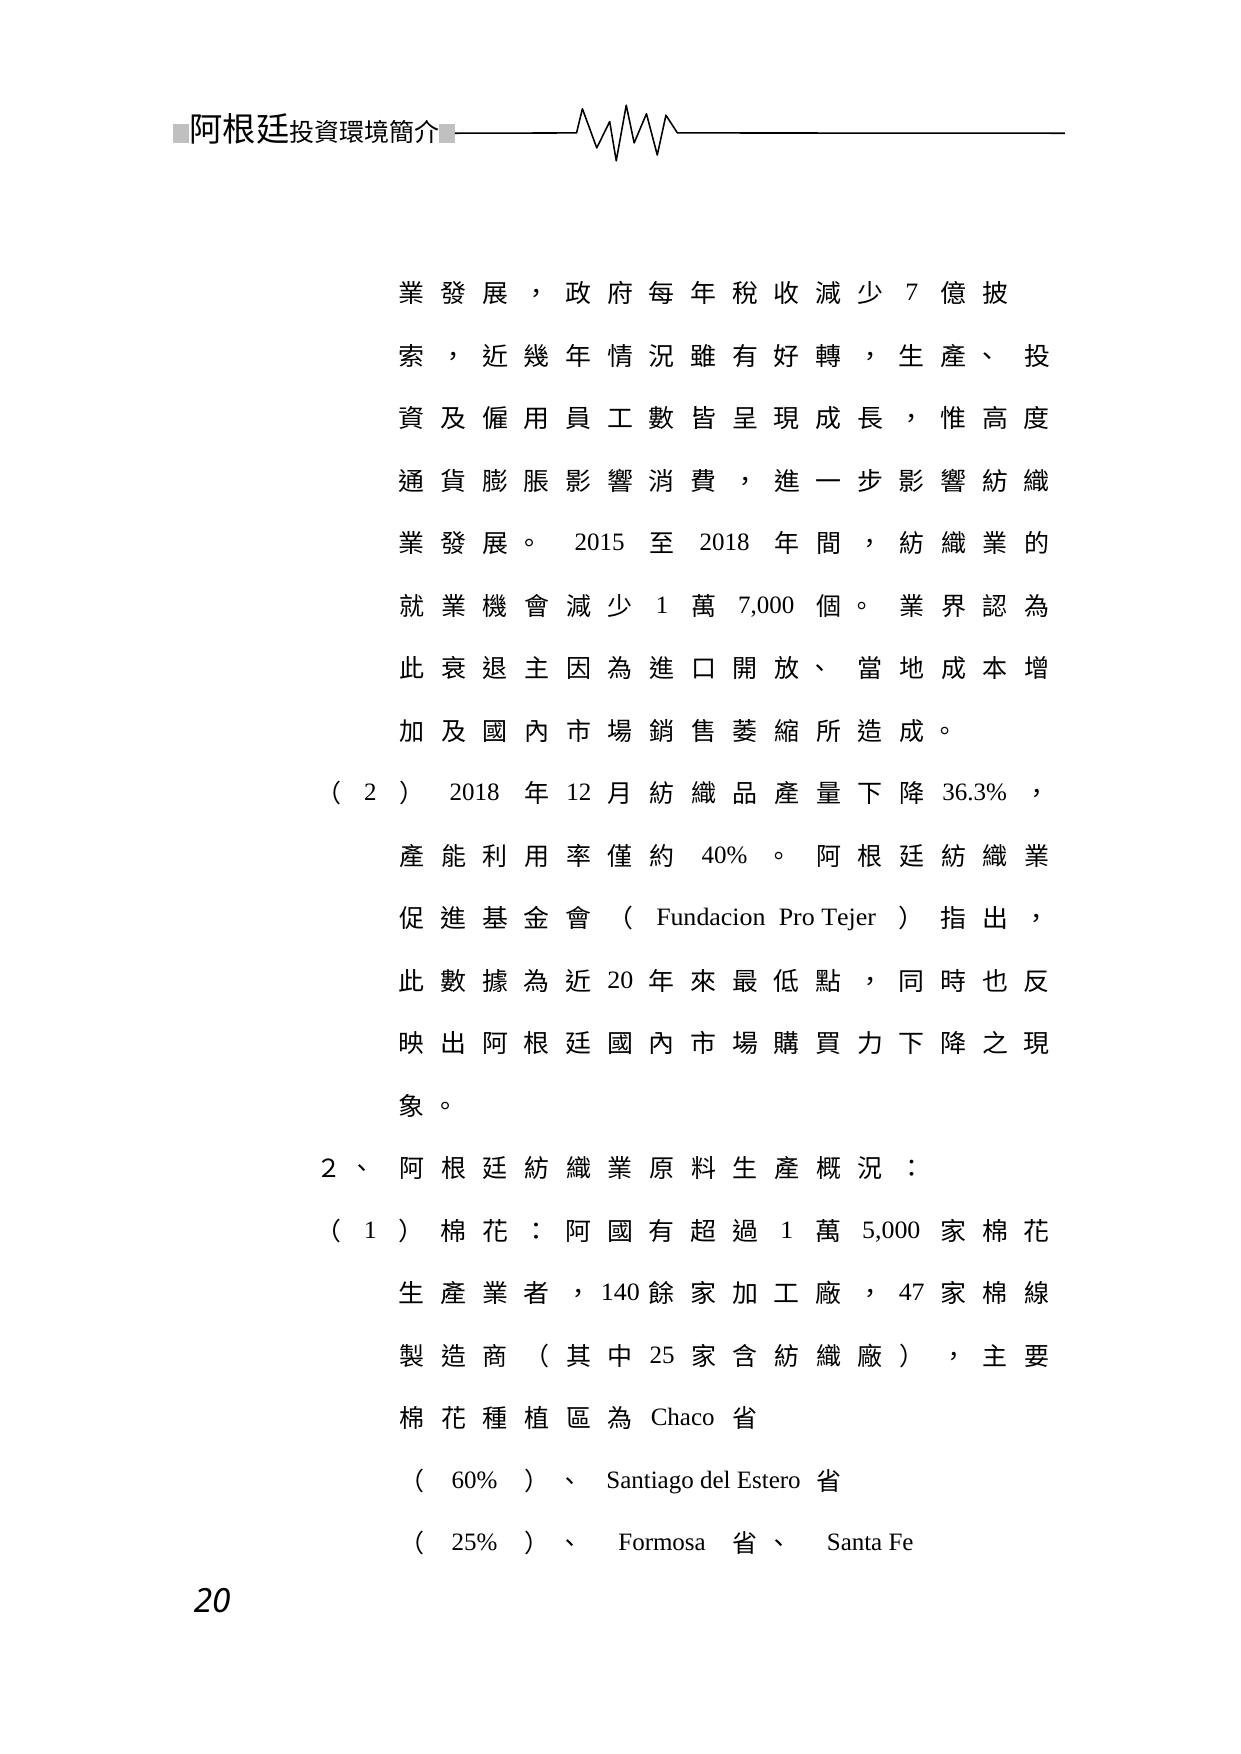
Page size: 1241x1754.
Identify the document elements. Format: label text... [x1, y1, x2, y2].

text ２、阿根廷紡織業原料生產概況： [281, 1125, 1058, 1188]
text （1）棉花：阿國有超過1萬5,000家棉花生產業者，140餘家加工廠，47家棉線製造商（其中25家含紡織廠），主要棉花種植區為Chaco省（60%）、Santiago del Estero省（25%）、Formosa省、Santa Fe [306, 1188, 1058, 1563]
text 業發展，政府每年稅收減少7億披索，近幾年情況雖有好轉，生產、投資及僱用員工數皆呈現成長，惟高度通貨膨脹影響消費，進一步影響紡織業發展。2015至2018年間，紡織業的就業機會減少1萬7,000個。業界認為此衰退主因為進口開放、當地成本增加及國內市場銷售萎縮所造成。 [306, 250, 1058, 750]
text （2）2018年12月紡織品產量下降36.3%，產能利用率僅約40%。阿根廷紡織業促進基金會（Fundacion Pro Tejer）指出，此數據為近20年來最低點，同時也反映出阿根廷國內市場購買力下降之現象。 [306, 750, 1058, 1125]
